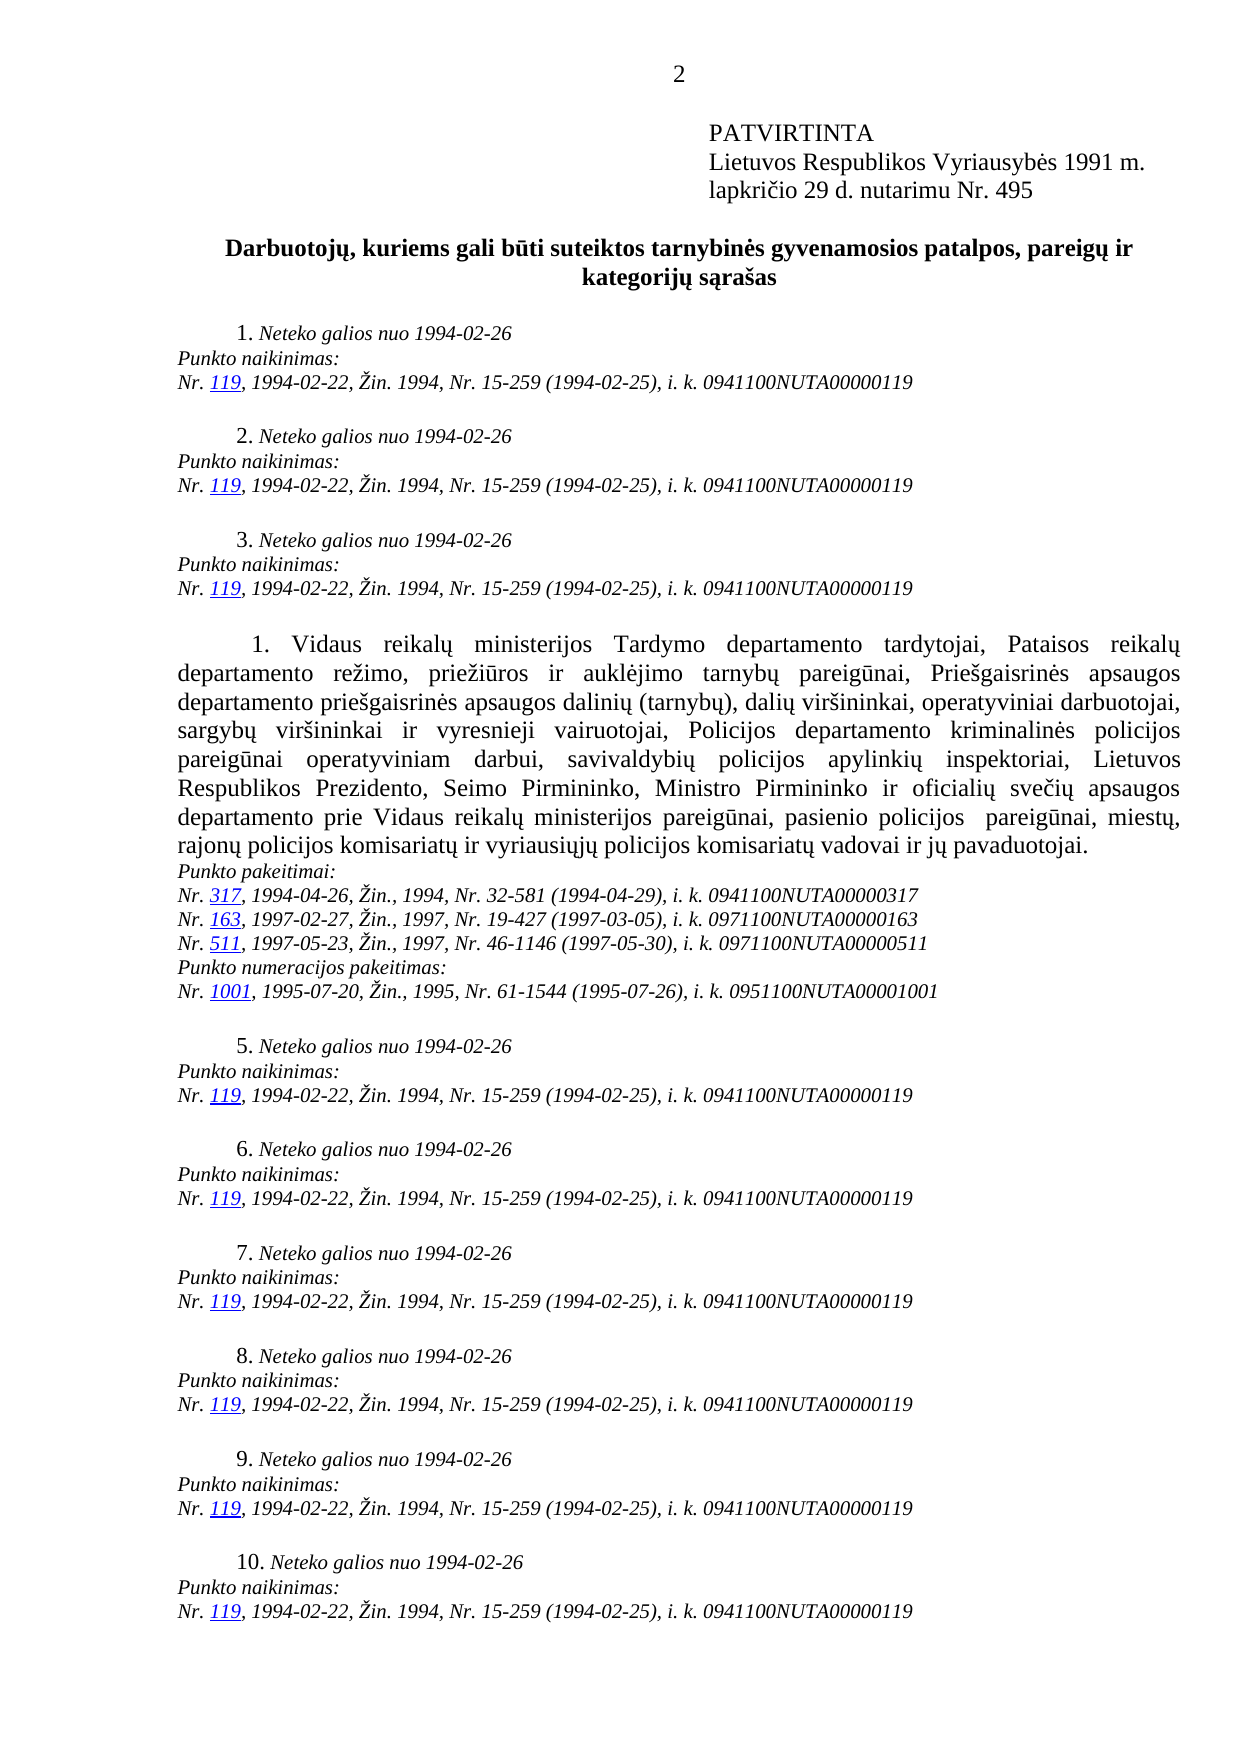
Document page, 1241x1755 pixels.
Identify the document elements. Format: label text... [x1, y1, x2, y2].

text Nr. 1001, 1995-07-20, Žin., 1995, Nr. 61-1544 (1995-07-26), i. k. 0951100NUTA00001001 [177, 979, 1181, 1003]
text 1. Vidaus reikalų ministerijos Tardymo departamento tardytojai, Pataisos reikalų departamento režimo, priežiūros ir auklėjimo tarnybų pareigūnai, Priešgaisrinės apsaugos departamento priešgaisrinės apsaugos dalinių (tarnybų), dalių viršininkai, operatyviniai darbuotojai, sargybų viršininkai ir vyresnieji vairuotojai, Policijos departamento kriminalinės policijos pareigūnai operatyviniam darbui, savivaldybių policijos apylinkių inspektoriai, Lietuvos Respublikos Prezidento, Seimo Pirmininko, Ministro Pirmininko ir oficialių svečių apsaugos departamento prie Vidaus reikalų ministerijos pareigūnai, pasienio policijos pareigūnai, miestų, rajonų policijos komisariatų ir vyriausiųjų policijos komisariatų vadovai ir jų pavaduotojai. [177, 629, 1181, 859]
text Nr. 163, 1997-02-27, Žin., 1997, Nr. 19-427 (1997-03-05), i. k. 0971100NUTA00000163 [177, 907, 1181, 931]
text Nr. 119, 1994-02-22, Žin. 1994, Nr. 15-259 (1994-02-25), i. k. 0941100NUTA00000119 [177, 1186, 1181, 1210]
text Nr. 119, 1994-02-22, Žin. 1994, Nr. 15-259 (1994-02-25), i. k. 0941100NUTA00000119 [177, 1496, 1181, 1519]
text Nr. 119, 1994-02-22, Žin. 1994, Nr. 15-259 (1994-02-25), i. k. 0941100NUTA00000119 [177, 1599, 1181, 1623]
text Nr. 511, 1997-05-23, Žin., 1997, Nr. 46-1146 (1997-05-30), i. k. 0971100NUTA00000511 [177, 931, 1181, 955]
text Punkto pakeitimai: [177, 859, 1181, 883]
text 9. Neteko galios nuo 1994-02-26 [177, 1445, 1181, 1471]
text Punkto naikinimas: [177, 1265, 1181, 1289]
text 2. Neteko galios nuo 1994-02-26 [177, 423, 1181, 449]
text Punkto naikinimas: [177, 1162, 1181, 1186]
text Punkto naikinimas: [177, 552, 1181, 576]
text Punkto naikinimas: [177, 1471, 1181, 1496]
text Nr. 119, 1994-02-22, Žin. 1994, Nr. 15-259 (1994-02-25), i. k. 0941100NUTA00000119 [177, 1289, 1181, 1313]
text Nr. 317, 1994-04-26, Žin., 1994, Nr. 32-581 (1994-04-29), i. k. 0941100NUTA00000317 [177, 883, 1181, 907]
text Darbuotojų, kuriems gali būti suteiktos tarnybinės gyvenamosios patalpos, pareigų ir kategorijų sąrašas [177, 233, 1181, 291]
text 7. Neteko galios nuo 1994-02-26 [177, 1239, 1181, 1265]
text Lietuvos Respublikos Vyriausybės 1991 m. [177, 147, 1181, 176]
text lapkričio 29 d. nutarimu Nr. 495 [177, 176, 1181, 204]
text Nr. 119, 1994-02-22, Žin. 1994, Nr. 15-259 (1994-02-25), i. k. 0941100NUTA00000119 [177, 370, 1181, 394]
text 5. Neteko galios nuo 1994-02-26 [177, 1032, 1181, 1058]
text PATVIRTINTA [709, 118, 1181, 147]
text Punkto naikinimas: [177, 1058, 1181, 1083]
text Punkto numeracijos pakeitimas: [177, 955, 1181, 979]
text Punkto naikinimas: [177, 346, 1181, 370]
text Nr. 119, 1994-02-22, Žin. 1994, Nr. 15-259 (1994-02-25), i. k. 0941100NUTA00000119 [177, 1083, 1181, 1107]
text 3. Neteko galios nuo 1994-02-26 [177, 526, 1181, 552]
text 8. Neteko galios nuo 1994-02-26 [177, 1342, 1181, 1368]
text Nr. 119, 1994-02-22, Žin. 1994, Nr. 15-259 (1994-02-25), i. k. 0941100NUTA00000119 [177, 473, 1181, 497]
text 6. Neteko galios nuo 1994-02-26 [177, 1135, 1181, 1162]
text 1. Neteko galios nuo 1994-02-26 [177, 319, 1181, 346]
text 10. Neteko galios nuo 1994-02-26 [177, 1548, 1181, 1575]
text Punkto naikinimas: [177, 1368, 1181, 1392]
text Punkto naikinimas: [177, 449, 1181, 473]
text Nr. 119, 1994-02-22, Žin. 1994, Nr. 15-259 (1994-02-25), i. k. 0941100NUTA00000119 [177, 576, 1181, 600]
text Punkto naikinimas: [177, 1575, 1181, 1599]
text Nr. 119, 1994-02-22, Žin. 1994, Nr. 15-259 (1994-02-25), i. k. 0941100NUTA00000119 [177, 1392, 1181, 1416]
